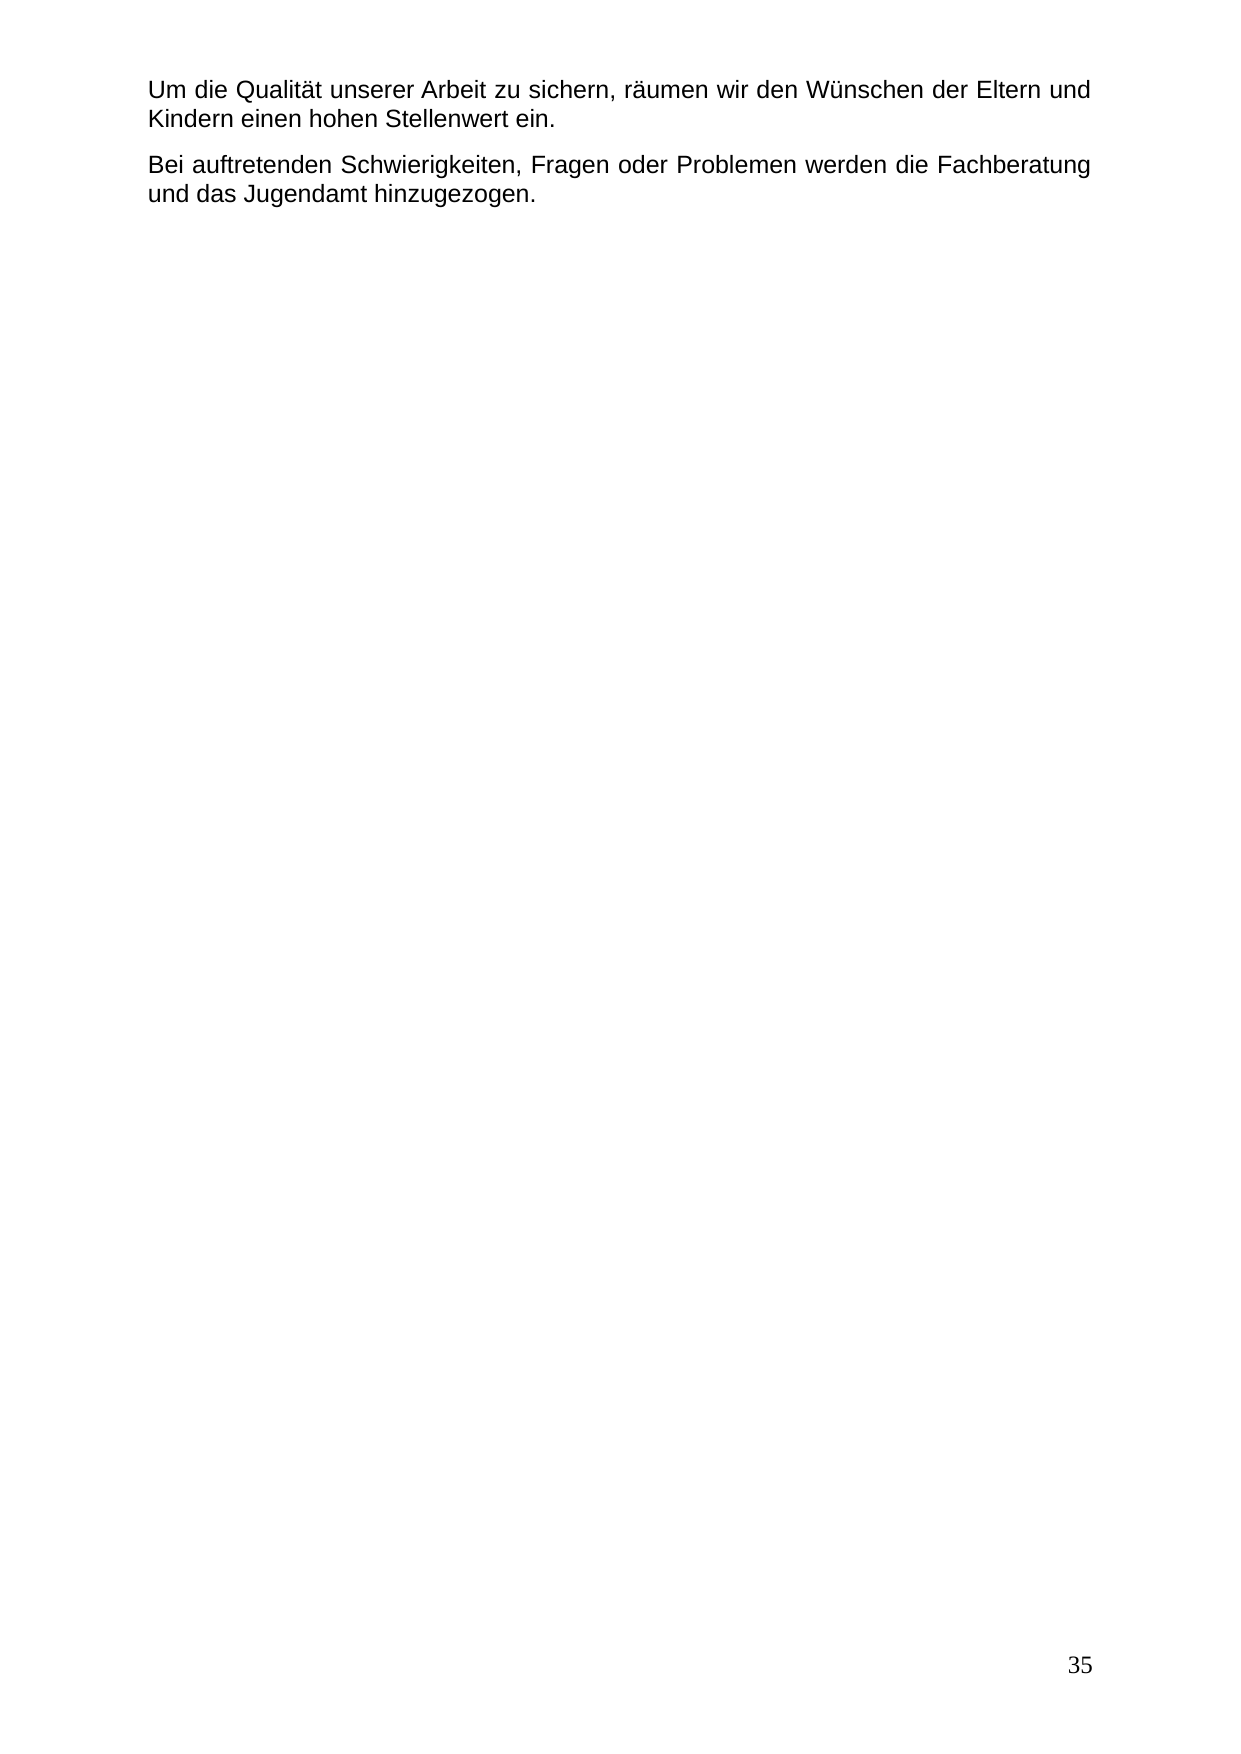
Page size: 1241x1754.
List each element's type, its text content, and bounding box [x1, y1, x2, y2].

text Bei auftretenden Schwierigkeiten, Fragen oder Problemen werden die Fachberatung und das Jugendamt hinzugezogen. [148, 150, 1093, 208]
text Um die Qualität unserer Arbeit zu sichern, räumen wir den Wünschen der Eltern und Kindern einen hohen Stellenwert ein. [148, 75, 1093, 132]
